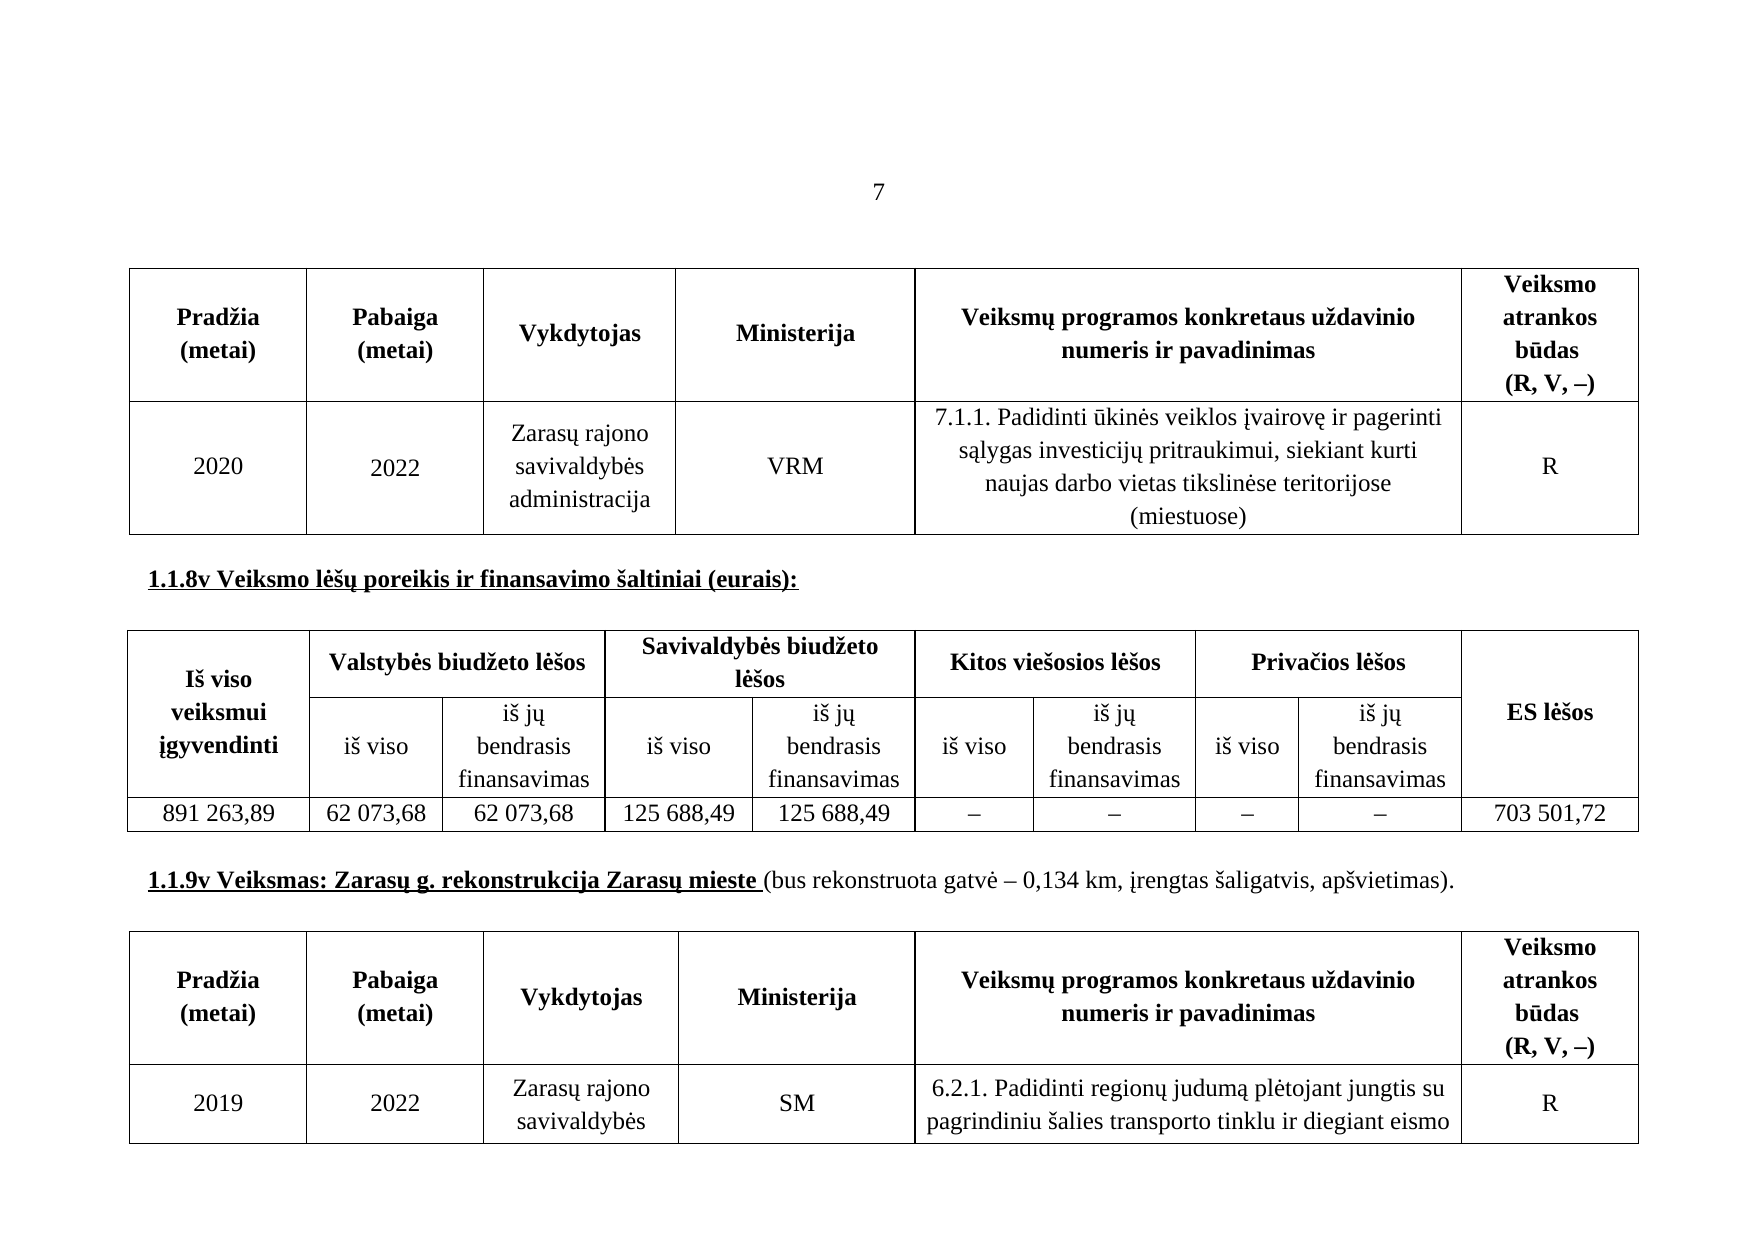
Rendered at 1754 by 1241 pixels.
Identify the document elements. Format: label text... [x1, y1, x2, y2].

table_cell 125 688,49 [606, 798, 752, 831]
table_cell – [916, 798, 1033, 831]
table_cell Zarasų rajono savivaldybės administracija [484, 402, 675, 534]
table_cell iš jų bendrasis finansavimas [1299, 698, 1461, 797]
table_cell 6.2.1. Padidinti regionų judumą plėtojant jungtis su pagrindiniu šalies transporto tinklu ir diegiant eismo [916, 1065, 1461, 1143]
table_cell 62 073,68 [310, 798, 442, 831]
text 1.1.8v Veiksmo lėšų poreikis ir finansavimo šaltiniai (eurais): [148, 564, 1639, 592]
table_cell – [1196, 798, 1298, 831]
table_cell iš jų bendrasis finansavimas [1034, 698, 1195, 797]
table_cell 2019 [130, 1065, 306, 1143]
text 1.1.9v Veiksmas: Zarasų g. rekonstrukcija Zarasų mieste (bus rekonstruota gatvė – 0,134 km, įrengtas šaligatvis, apšvietimas). [133, 865, 1639, 894]
table_cell – [1034, 798, 1195, 831]
table_header ES lėšos [1462, 631, 1638, 797]
table_cell 2022 [307, 402, 483, 534]
table_cell iš viso [916, 698, 1033, 797]
table_cell Zarasų rajono savivaldybės [484, 1065, 678, 1143]
table_cell iš viso [310, 698, 442, 797]
table_header Ministerija [676, 269, 914, 401]
table_cell R [1462, 402, 1638, 534]
table_cell iš viso [606, 698, 752, 797]
table_cell 891 263,89 [128, 798, 309, 831]
table_header Vykdytojas [484, 932, 678, 1064]
table_header Pradžia (metai) [130, 932, 306, 1064]
table_header Veiksmų programos konkretaus uždavinio numeris ir pavadinimas [916, 932, 1461, 1064]
table_header Veiksmo atrankos būdas (R, V, –) [1462, 269, 1638, 401]
table_header Privačios lėšos [1196, 631, 1461, 697]
table_header Kitos viešosios lėšos [916, 631, 1195, 697]
table_cell VRM [676, 402, 914, 534]
table_cell R [1462, 1065, 1638, 1143]
table_cell iš viso [1196, 698, 1298, 797]
table_cell 2020 [130, 402, 306, 534]
table_header Vykdytojas [484, 269, 675, 401]
table_cell SM [679, 1065, 914, 1143]
table_cell iš jų bendrasis finansavimas [443, 698, 604, 797]
table_header Pradžia (metai) [130, 269, 306, 401]
table_header Savivaldybės biudžeto lėšos [606, 631, 914, 697]
table_header Veiksmų programos konkretaus uždavinio numeris ir pavadinimas [916, 269, 1461, 401]
table_cell – [1299, 798, 1461, 831]
table_cell 703 501,72 [1462, 798, 1638, 831]
table_header Valstybės biudžeto lėšos [310, 631, 604, 697]
table_cell 62 073,68 [443, 798, 604, 831]
table_cell 2022 [307, 1065, 483, 1143]
table_header Veiksmo atrankos būdas (R, V, –) [1462, 932, 1638, 1064]
table_cell iš jų bendrasis finansavimas [753, 698, 914, 797]
table_header Iš viso veiksmui įgyvendinti [128, 631, 309, 797]
table_header Ministerija [679, 932, 914, 1064]
table_header Pabaiga (metai) [307, 932, 483, 1064]
table_cell 125 688,49 [753, 798, 914, 831]
table_cell 7.1.1. Padidinti ūkinės veiklos įvairovę ir pagerinti sąlygas investicijų pritraukimui, siekiant kurti naujas darbo vietas tikslinėse teritorijose (miestuose) [916, 402, 1461, 534]
table_header Pabaiga (metai) [307, 269, 483, 401]
